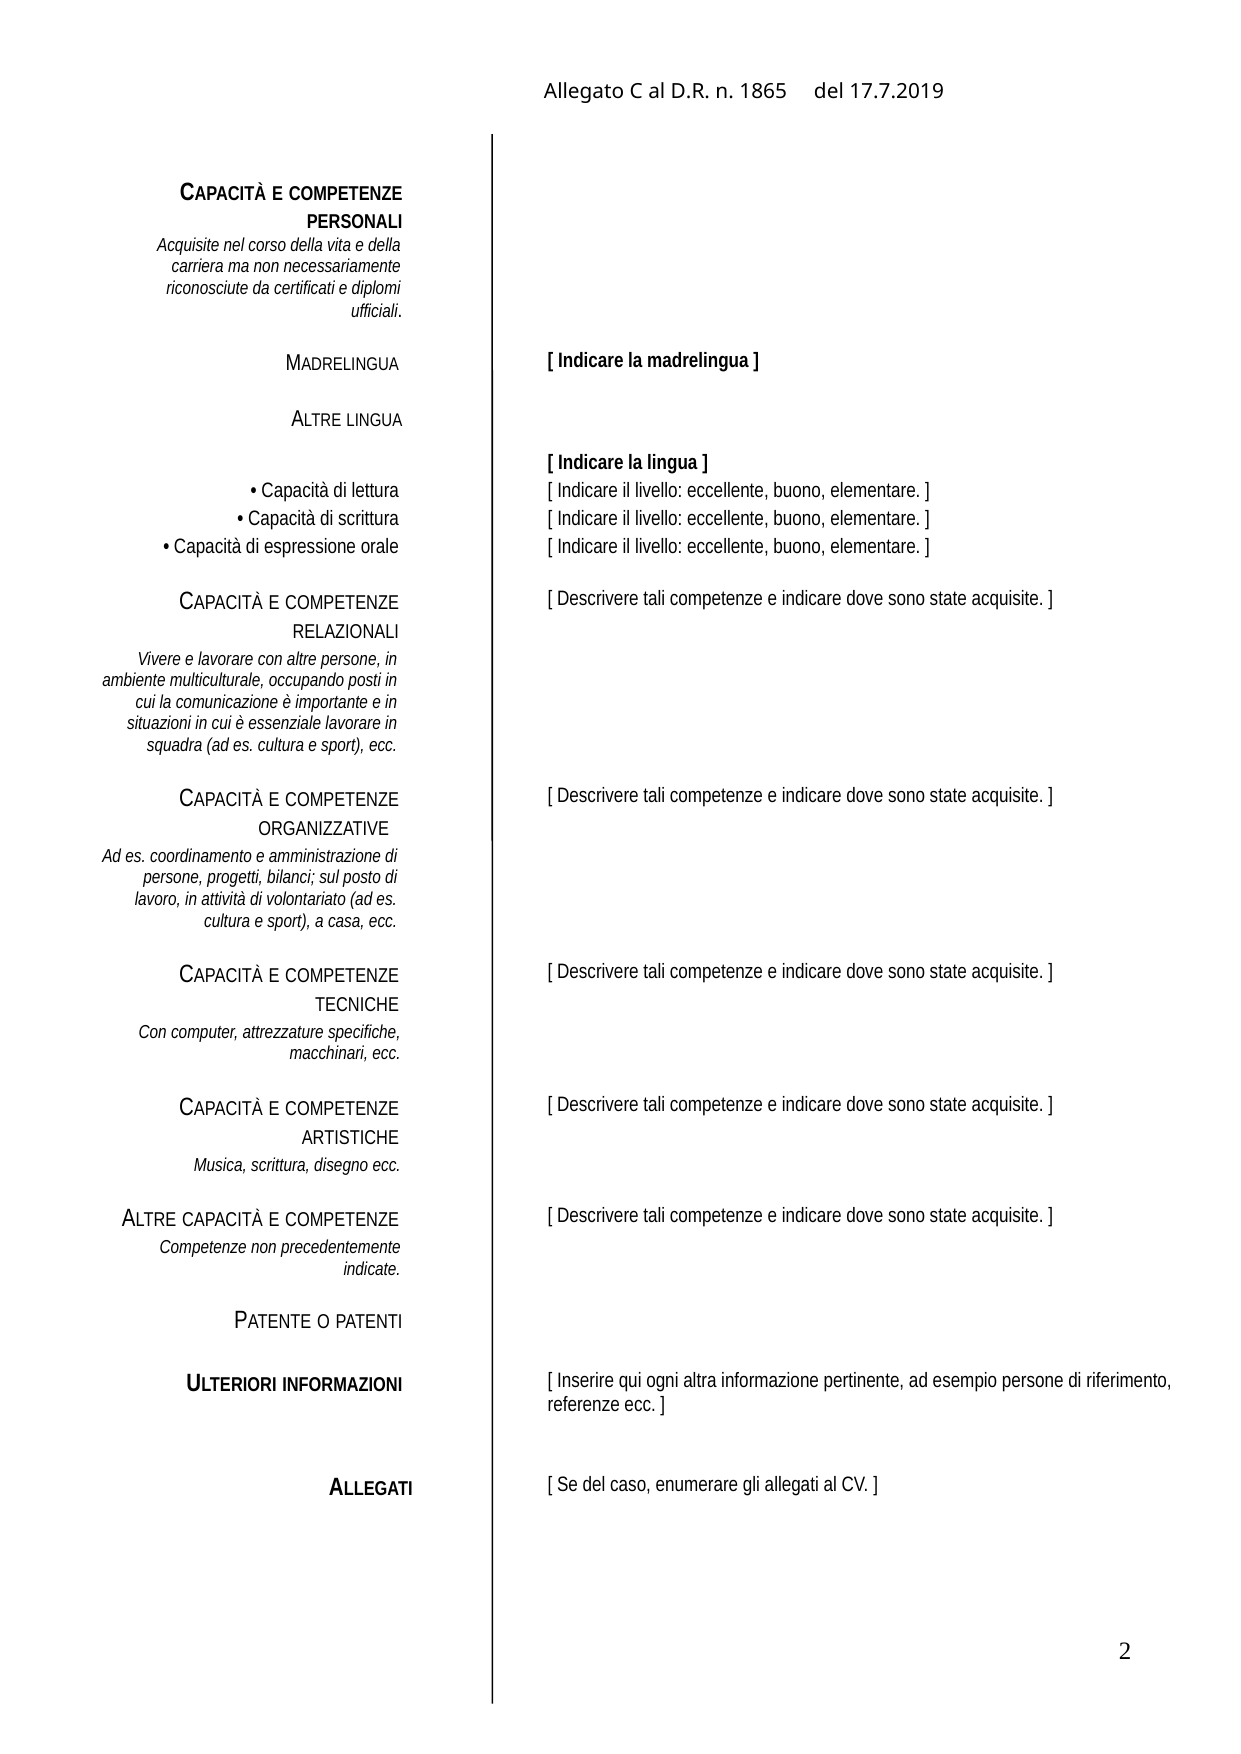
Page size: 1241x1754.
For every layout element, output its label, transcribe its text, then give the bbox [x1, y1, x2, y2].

table_header Allegati [107, 1470, 413, 1526]
table_header [ Descrivere tali competenze e indicare dove sono state acquisite. ] [494, 584, 1186, 757]
table_header [433, 448, 491, 476]
table_cell [ Indicare il livello: eccellente, buono, elementare. ] [494, 504, 1186, 532]
table_header Capacità e competenze artistiche Musica, scrittura, disegno ecc. [97, 1090, 403, 1177]
table_header [403, 957, 433, 1066]
table_cell [17, 1526, 324, 1622]
table_cell [ Indicare il livello: eccellente, buono, elementare. ] [494, 476, 1186, 504]
table_header [433, 1201, 491, 1281]
table_header [17, 1470, 107, 1526]
table_header [403, 1201, 433, 1281]
table_header SE PERTINENTE (ad esempio nel caso di selezione per autista) [494, 1305, 1186, 1342]
table_header [97, 448, 403, 476]
table_header [ Descrivere tali competenze e indicare dove sono state acquisite. ] [494, 1090, 1186, 1177]
table_header SOLO [433, 1305, 491, 1342]
table_cell [403, 504, 433, 532]
table_header [ Descrivere tali competenze e indicare dove sono state acquisite. ] [494, 957, 1186, 1066]
table_header [433, 957, 491, 1066]
table_header [403, 346, 433, 377]
table_cell [403, 532, 433, 560]
table_header [443, 1470, 491, 1526]
table_cell [403, 476, 433, 504]
table_cell [433, 504, 491, 532]
table_header [403, 1366, 433, 1418]
table_cell [433, 532, 491, 560]
table_header Capacità e competenze organizzative Ad es. coordinamento e amministrazione di persone, progetti, bilanci; sul posto di lavoro, in attività di volontariato (ad es. cultura e sport), a casa, ecc. [97, 781, 403, 933]
table_header [403, 584, 433, 757]
table_header Capacità e competenze tecniche Con computer, attrezzature specifiche, macchinari, ecc. [97, 957, 403, 1066]
table_header [403, 448, 433, 476]
table_header [433, 781, 491, 933]
table_header [414, 1470, 443, 1526]
table_cell • Capacità di espressione orale [97, 532, 403, 560]
table_cell • Capacità di scrittura [97, 504, 403, 532]
table_header [ Descrivere tali competenze e indicare dove sono state acquisite. ] [494, 781, 1186, 933]
table_header [ Descrivere tali competenze e indicare dove sono state acquisite. ] [494, 1201, 1186, 1281]
table_header Altre capacità e competenze Competenze non precedentemente indicate. [97, 1201, 403, 1281]
table_header [433, 1090, 491, 1177]
table_header Capacità e competenze relazionali Vivere e lavorare con altre persone, in ambiente multiculturale, occupando posti in cui la comunicazione è importante e in situazioni in cui è essenziale lavorare in squadra (ad es. cultura e sport), ecc. [97, 584, 403, 757]
table_header [403, 1305, 433, 1342]
table_header [433, 584, 491, 757]
table_cell [324, 1526, 353, 1622]
table_header Altre lingua [107, 405, 413, 431]
table_header Madrelingua [97, 346, 403, 377]
table_header [433, 346, 491, 377]
table_header [433, 1366, 491, 1418]
table_cell • Capacità di lettura [97, 476, 403, 504]
table_header [ Inserire qui ogni altra informazione pertinente, ad esempio persone di riferimento, referenze ecc. ] [494, 1366, 1186, 1418]
table_cell [494, 1526, 1106, 1622]
table_header Patente o patenti [97, 1305, 403, 1342]
table_header [ Se del caso, enumerare gli allegati al CV. ] [494, 1470, 1196, 1526]
table_cell [1106, 1526, 1196, 1622]
table_header [403, 781, 433, 933]
table_cell [ Indicare il livello: eccellente, buono, elementare. ] [494, 532, 1186, 560]
table_header [ Indicare la madrelingua ] [493, 346, 1186, 377]
table_header [ Indicare la lingua ] [494, 448, 1186, 476]
table_header Capacità e competenze personali Acquisite nel corso della vita e della carriera ma non necessariamente riconosciute da certificati e diplomi ufficiali. [107, 176, 413, 322]
table_header Ulteriori informazioni [97, 1366, 403, 1418]
table_cell [433, 476, 491, 504]
table_header [403, 1090, 433, 1177]
